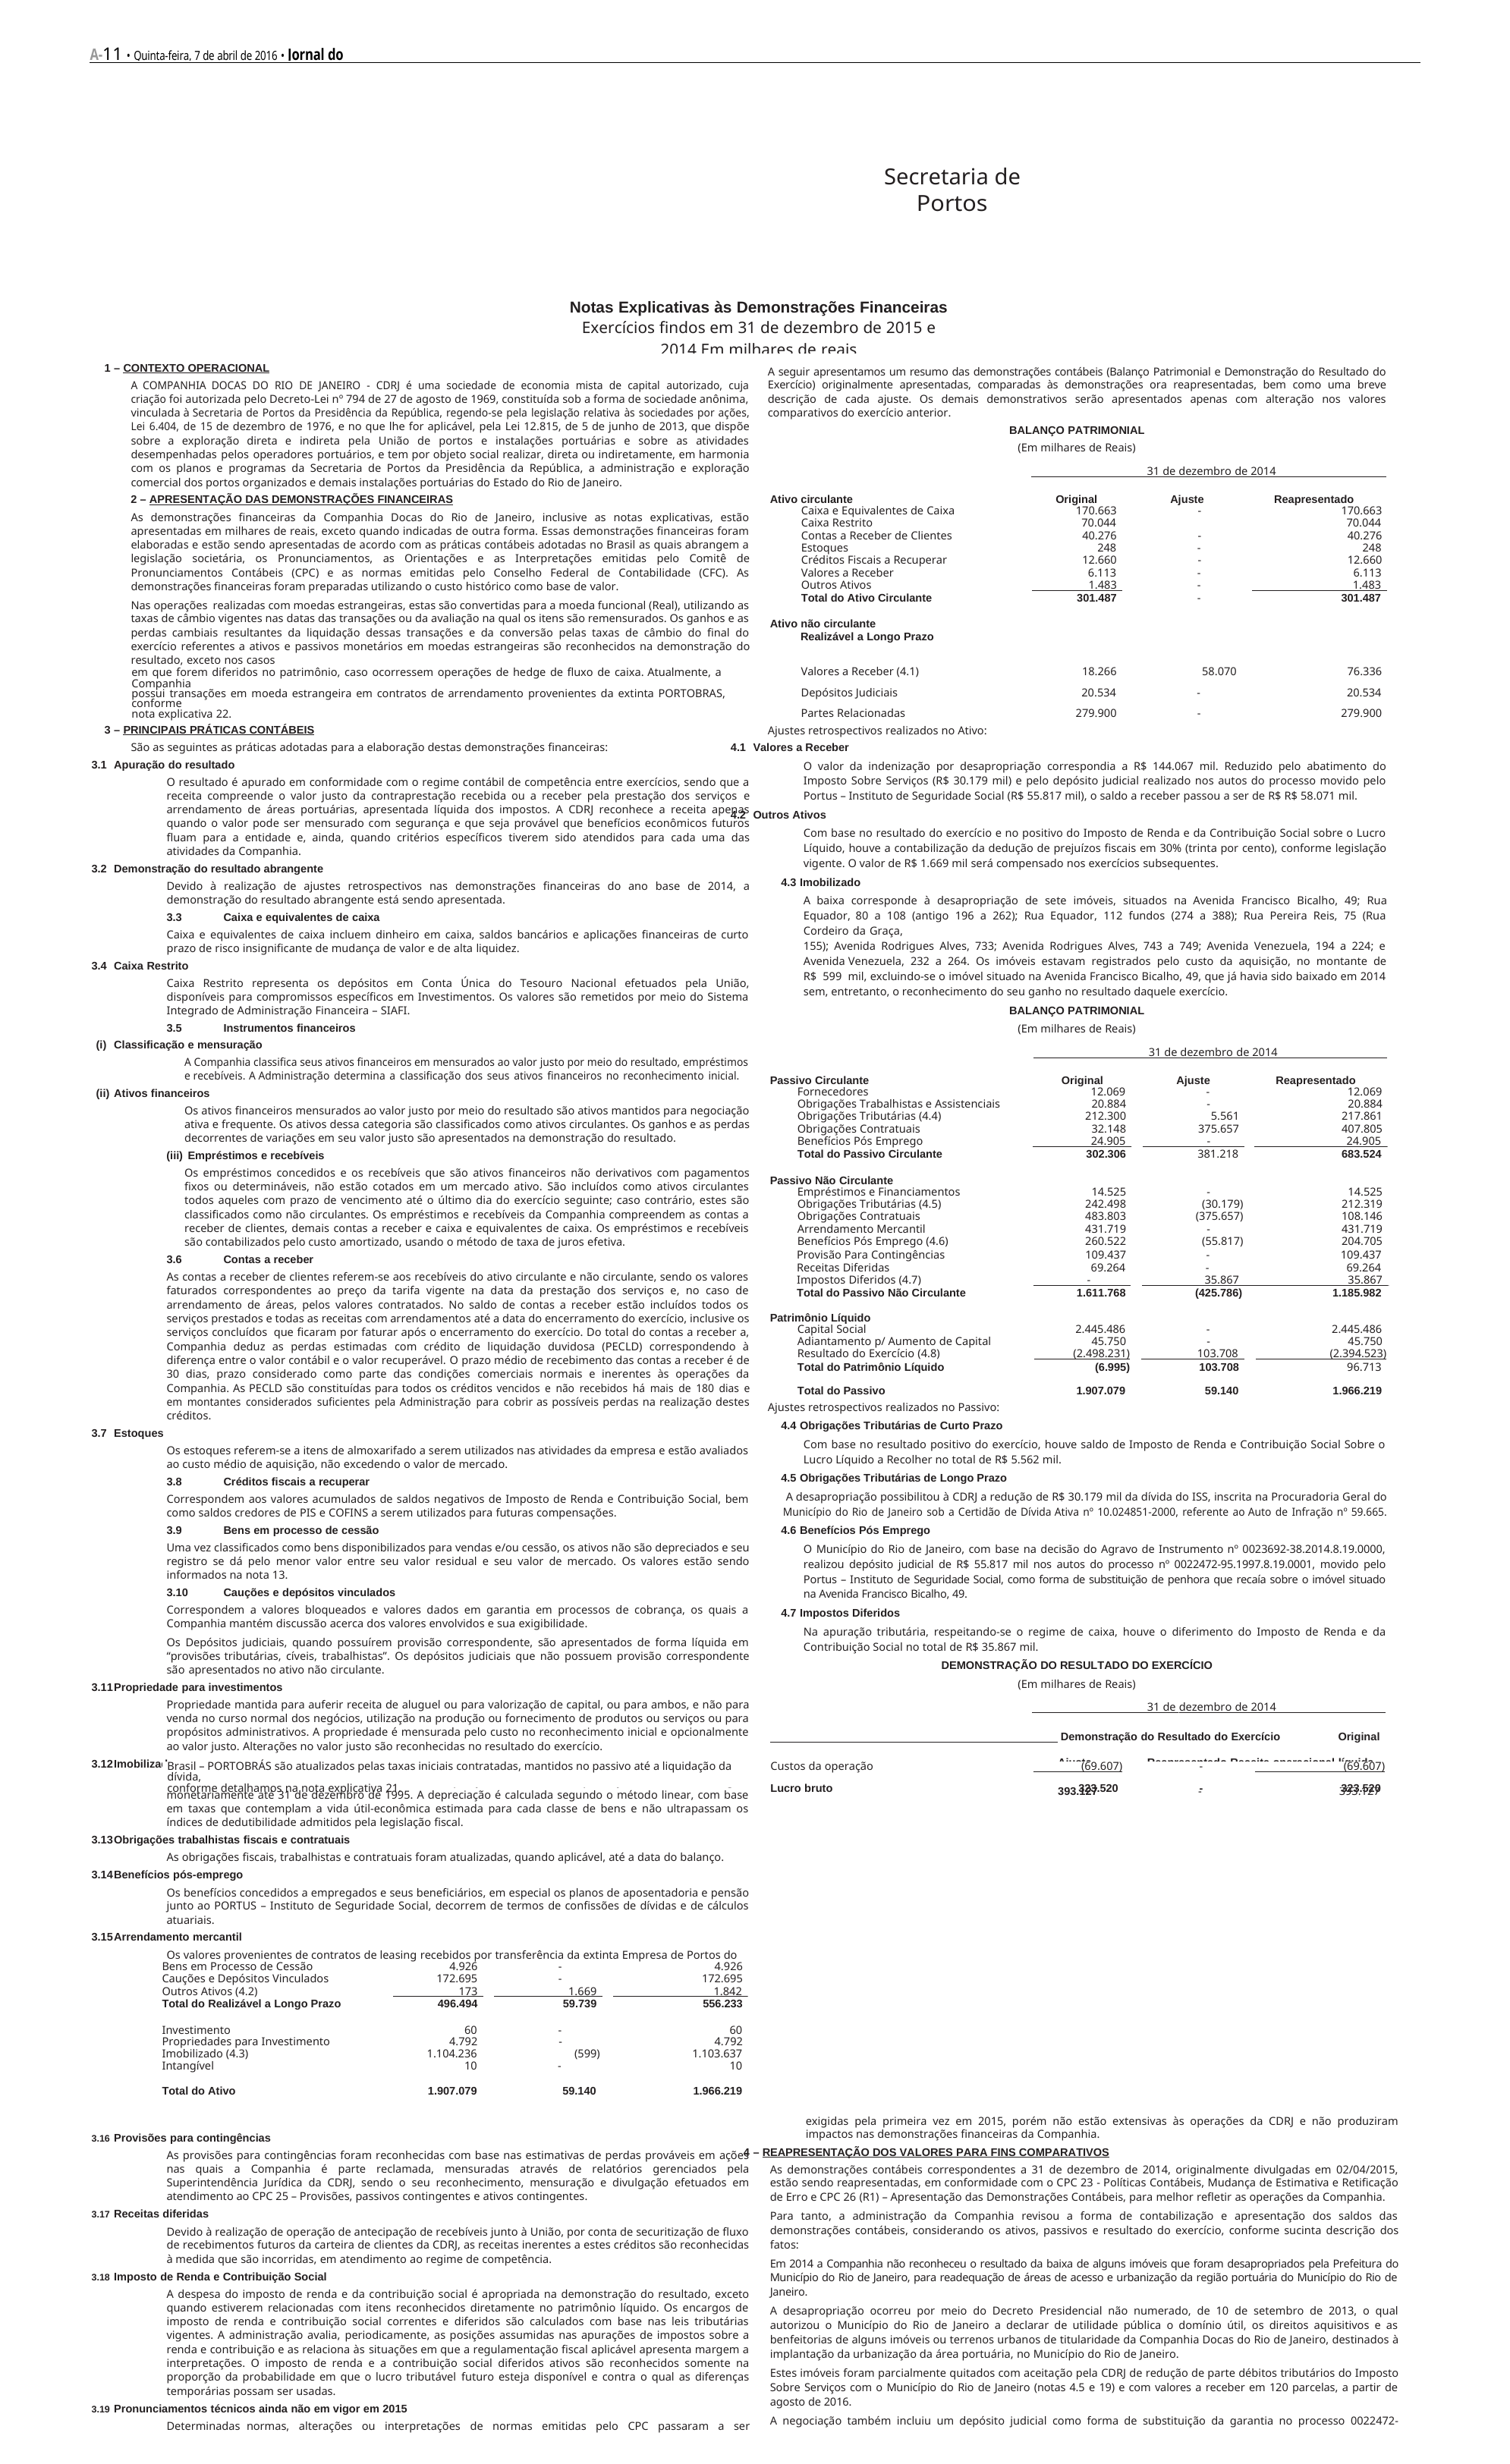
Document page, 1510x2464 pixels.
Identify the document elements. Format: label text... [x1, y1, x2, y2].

table_header 18.266 [998, 668, 1156, 690]
table_cell 431.719 [1019, 1224, 1160, 1237]
text O Município do Rio de Janeiro, com base na decisão do Agravo de Instrumento nº 0023692-38.2014.8.19.0000, realizou depósito judicial de R$ 55.817 mil nos autos do processo nº 0022472-95.1997.8.19.0001, movido pelo Portus – Instituto de Seguridade Social, como forma de substituição de penhora que recaía sobre o imóvel situado na Avenida Francisco Bicalho, 49. [804, 1542, 1386, 1601]
table_cell 1.842 [608, 1987, 751, 2000]
table_cell 301.487 [1227, 593, 1391, 605]
table_header Bens em Processo de Cessão [158, 1963, 366, 1975]
table_cell 683.524 [1250, 1149, 1392, 1161]
text Os ativos financeiros mensurados ao valor justo por meio do resultado são ativos mantidos para negociação ativa e frequente. Os ativos dessa categoria são classificados como ativos circulantes. Os ganhos e as perdas decorrentes de variações em seu valor justo são apresentados na demonstração do resultado. [184, 1104, 750, 1145]
table_cell possui transações em moeda estrangeira em contratos de arrendamento provenientes da extinta PORTOBRAS, conforme [127, 690, 775, 709]
table_cell (55.817) [1161, 1237, 1292, 1249]
table_cell - [1160, 1784, 1228, 1787]
table_cell 173 [367, 1987, 489, 2000]
text Na apuração tributária, respeitando-se o regime de caixa, houve o diferimento do Imposto de Renda e da Contribuição Social no total de R$ 35.867 mil. [804, 1623, 1386, 1654]
list – CONTEXTO OPERACIONAL [104, 361, 750, 374]
table_cell 59.140 [489, 2081, 608, 2099]
table_cell [568, 2012, 608, 2037]
text 31 de dezembro de 2014 [753, 1045, 1387, 1060]
text A desapropriação possibilitou à CDRJ a redução de R$ 30.179 mil da dívida do ISS, inscrita na Procuradoria Geral do Município do Rio de Janeiro sob a Certidão de Dívida Ativa nº 10.024851-2000, referente ao Auto de Infração nº 59.665. [761, 1489, 1386, 1519]
text Devido à realização de ajustes retrospectivos nas demonstrações financeiras do ano base de 2014, a demonstração do resultado abrangente está sendo apresentada. [166, 879, 750, 907]
table_cell 302.306 [1014, 1149, 1137, 1161]
text Secretaria de [877, 163, 1027, 190]
table_cell 59.739 [489, 2000, 608, 2012]
list Bens em processo de cessão [166, 1524, 750, 1536]
text Devido à realização de operação de antecipação de recebíveis junto à União, por conta de securitização de fluxo de recebimentos futuros da carteira de clientes da CDRJ, as receitas inerentes a estes créditos são reconhecidas à medida que são incorridas, em atendimento ao regime de competência. [166, 2224, 750, 2266]
table_cell Investimento [158, 2012, 366, 2037]
text Estes imóveis foram parcialmente quitados com aceitação pela CDRJ de redução de parte débitos tributários do Imposto Sobre Serviços com o Município do Rio de Janeiro (notas 4.5 e 19) e com valores a receber em 120 parcelas, a partir de agosto de 2016. [769, 2366, 1398, 2409]
table_cell (2.498.231) [1006, 1349, 1136, 1361]
subtitle BALANÇO PATRIMONIAL [910, 1004, 1244, 1017]
text A seguir apresentamos um resumo das demonstrações contábeis (Balanço Patrimonial e Demonstração do Resultado do Exercício) originalmente apresentadas, comparadas às demonstrações ora reapresentadas, bem como uma breve descrição de cada ajuste. Os demais demonstrativos serão apresentados apenas com alteração nos valores comparativos do exercício anterior. [768, 365, 1386, 420]
text exigidas pela primeira vez em 2015, porém não estão extensivas às operações da CDRJ e não produziram impactos nas demonstrações financeiras da Companhia. [806, 2114, 1399, 2142]
text Propriedade mantida para auferir receita de aluguel ou para valorização de capital, ou para ambos, e não para venda no curso normal dos negócios, utilização na produção ou fornecimento de produtos ou serviços ou para propósitos administrativos. A propriedade é mensurada pelo custo no reconhecimento inicial e opcionalmente ao valor justo. Alterações no valor justo são reconhecidas no resultado do exercício. [166, 1698, 750, 1753]
text A desapropriação ocorreu por meio do Decreto Presidencial não numerado, de 10 de setembro de 2013, o qual autorizou o Município do Rio de Janeiro a declarar de utilidade pública o domínio útil, os direitos aquisitivos e as benfeitorias de alguns imóveis ou terrenos urbanos de titularidade da Companhia Docas do Rio de Janeiro, destinados à implantação da urbanização da área portuária, no Município do Rio de Janeiro. [769, 2304, 1399, 2362]
table_cell Valores a Receber [797, 568, 993, 580]
list Imobilizado [781, 875, 1399, 888]
table_header 170.663 [1227, 506, 1391, 518]
text A despesa do imposto de renda e da contribuição social é apropriada na demonstração do resultado, exceto quando estiverem relacionadas com itens reconhecidos diretamente no patrimônio líquido. Os encargos de imposto de renda e contribuição social correntes e diferidos são calculados com base nas leis tributárias vigentes. A administração avalia, periodicamente, as posições assumidas nas apurações de impostos sobre a renda e contribuição e as relaciona às situações em que a regulamentação fiscal aplicável apresenta margem a interpretações. O imposto de renda e a contribuição social diferidos ativos são reconhecidos somente na proporção da probabilidade em que o lucro tributável futuro esteja disponível e contra o qual as diferenças temporárias possam ser usadas. [166, 2287, 750, 2398]
table_cell Obrigações Contratuais [793, 1124, 1014, 1136]
text A negociação também incluiu um depósito judicial como forma de substituição da garantia no processo 0022472- 95.1997.8.19.0001, movido pelo Portus – Instituto de Previdência Social, cujo objetivo era a liberação dos imóveis, alvo de penhora no citado processo. [769, 2413, 1399, 2428]
table_cell 279.900 [1289, 709, 1386, 722]
subtitle Realizável a Longo Prazo [801, 630, 1399, 643]
subtitle DEMONSTRAÇÃO DO RESULTADO DO EXERCÍCIO [910, 1658, 1244, 1671]
table_cell Obrigações Trabalhistas e Assistenciais [793, 1099, 1014, 1111]
table_header 4.926 [367, 1963, 489, 1975]
text O ativo imobilizado está demonstrado ao custo de aquisição, deduzido de depreciação acumulada, corrigido monetariamente até 31 de dezembro de 1995. A depreciação é calculada segundo o método linear, com base em taxas que contemplam a vida útil-econômica estimada para cada classe de bens e não ultrapassam os índices de dedutibilidade admitidos pela legislação fiscal. [166, 1787, 750, 1830]
text Caixa e equivalentes de caixa incluem dinheiro em caixa, saldos bancários e aplicações financeiras de curto prazo de risco insignificante de mudança de valor e de alta liquidez. [166, 928, 750, 955]
text Passivo Não Circulante [769, 1174, 1399, 1249]
list Imobilizado [91, 1757, 750, 1770]
table_cell Arrendamento Mercantil [793, 1224, 1019, 1237]
table_cell Intangível [158, 2062, 366, 2080]
table_header 76.336 [1289, 668, 1386, 690]
table_cell - [1137, 1099, 1250, 1111]
table_cell Total do Ativo Circulante [797, 593, 993, 605]
table_cell Adiantamento p/ Aumento de Capital [793, 1337, 1006, 1349]
table_cell - [489, 2012, 568, 2037]
text A baixa corresponde à desapropriação de sete imóveis, situados na Avenida Francisco Bicalho, 49; Rua Equador, 80 a 108 (antigo 196 a 262); Rua Equador, 112 fundos (274 a 388); Rua Pereira Reis, 75 (Rua Cordeiro da Graça, [804, 893, 1386, 938]
text Os valores provenientes de contratos de leasing recebidos por transferência da extinta Empresa de Portos do [166, 1947, 750, 1963]
list Imposto de Renda e Contribuição Social [91, 2270, 750, 2283]
table_cell 24.905 [1250, 1136, 1392, 1149]
text O valor da indenização por desapropriação correspondia a R$ 144.067 mil. Reduzido pelo abatimento do Imposto Sobre Serviços (R$ 30.179 mil) e pelo depósito judicial realizado nos autos do processo movido pelo Portus – Instituto de Seguridade Social (R$ 55.817 mil), o saldo a receber passou a ser de R$ R$ 58.071 mil. [804, 758, 1386, 803]
list Contas a receber [166, 1253, 750, 1265]
table_cell 1.483 [1227, 580, 1391, 593]
table_cell 212.319 [1292, 1199, 1386, 1212]
text (Em milhares de Reais) [910, 1676, 1244, 1691]
table_cell Cauções e Depósitos Vinculados [158, 1975, 366, 1987]
list – APRESENTAÇÃO DAS DEMONSTRAÇÕES FINANCEIRAS [131, 493, 750, 506]
table_cell 70.044 [993, 518, 1159, 530]
table_cell - [1156, 709, 1289, 722]
table_cell 24.905 [1014, 1136, 1137, 1149]
table_cell 1.103.637 [608, 2050, 751, 2062]
table_cell 103.708 [1136, 1362, 1250, 1380]
table_header Custos da operação [760, 1762, 952, 1784]
table_cell 20.534 [998, 690, 1156, 709]
table_cell 10 [608, 2062, 751, 2080]
list Obrigações Tributárias de Longo Prazo [781, 1472, 1399, 1485]
table_cell (2.394.523) [1250, 1349, 1390, 1361]
text A Companhia classifica seus ativos financeiros em mensurados ao valor justo por meio do resultado, empréstimos e recebíveis. A Administração determina a classificação dos seus ativos financeiros no reconhecimento inicial. [184, 1055, 750, 1083]
table_cell 1.966.219 [1250, 1380, 1390, 1399]
subtitle BALANÇO PATRIMONIAL [910, 424, 1244, 437]
text Provisão Para Contingências 109.437 - 109.437 [797, 1249, 1399, 1262]
table_header - [1136, 1325, 1250, 1337]
text Ajustes retrospectivos realizados no Passivo: [768, 1400, 1399, 1415]
table_cell 301.487 [993, 593, 1159, 605]
text Os benefícios concedidos a empregados e seus beneficiários, em especial os planos de aposentadoria e pensão junto ao PORTUS – Instituto de Seguridade Social, decorrem de termos de confissões de dívidas e de cálculos atuariais. [166, 1885, 750, 1927]
subtitle Ativo circulante Original Ajuste Reapresentado [769, 493, 1399, 506]
table_cell 496.494 [367, 2000, 489, 2012]
table_cell 6.113 [993, 568, 1159, 580]
list Impostos Diferidos [781, 1607, 1399, 1619]
table_cell Depósitos Judiciais [775, 690, 997, 709]
text Caixa Restrito representa os depósitos em Conta Única do Tesouro Nacional efetuados pela União, disponíveis para compromissos específicos em Investimentos. Os valores são remetidos por meio do Sistema Integrado de Administração Financeira – SIAFI. [166, 976, 750, 1018]
table_header Capital Social [793, 1325, 1006, 1337]
table_cell (30.179) [1161, 1199, 1292, 1212]
subtitle Patrimônio Líquido [769, 1312, 1399, 1325]
text As contas a receber de clientes referem-se aos recebíveis do ativo circulante e não circulante, sendo os valores faturados correspondentes ao preço da tarifa vigente na data da prestação dos serviços e, no caso de arrendamento de áreas, pelos valores contratados. No saldo de contas a receber estão incluídos todos os serviços prestados e todas as receitas com arrendamentos até a data do encerramento do exercício, inclusive os serviços concluídos que ficaram por faturar após o encerramento do exercício. Do total do contas a receber a, Companhia deduz as perdas estimadas com crédito de liquidação duvidosa (PECLD) correspondendo à diferença entre o valor contábil e o valor recuperável. O prazo médio de recebimento das contas a receber é de 30 dias, prazo considerado como parte das condições comerciais normais e inerentes às operações da Companhia. As PECLD são constituídas para todos os créditos vencidos e não recebidos há mais de 180 dias e em montantes considerados suficientes pela Administração para cobrir as possíveis perdas na realização destes créditos. [166, 1270, 750, 1423]
text Em 2014 a Companhia não reconheceu o resultado da baixa de alguns imóveis que foram desapropriados pela Prefeitura do Município do Rio de Janeiro, para readequação de áreas de acesso e urbanização da região portuária do Município do Rio de Janeiro. [769, 2256, 1398, 2299]
list Receitas diferidas [91, 2208, 750, 2220]
table_header - [1161, 1187, 1292, 1199]
table_cell nota explicativa 22. [127, 709, 775, 722]
table_header 170.663 [993, 506, 1159, 518]
list Provisões para contingências [91, 2131, 750, 2144]
text Determinadas normas, alterações ou interpretações de normas emitidas pelo CPC passaram a ser [166, 2419, 750, 2433]
table_cell 323.520 [952, 1784, 1160, 1787]
table_header Fornecedores [793, 1087, 1014, 1099]
table_cell Obrigações Contratuais [793, 1212, 1019, 1224]
table_cell (599) [568, 2050, 608, 2062]
table_cell 375.657 [1137, 1124, 1250, 1136]
table_header 58.070 [1156, 668, 1289, 690]
text Portos [877, 190, 1027, 217]
table_header 2.445.486 [1006, 1325, 1136, 1337]
table_cell Contas a Receber de Clientes [797, 531, 993, 543]
list Arrendamento mercantil [91, 1931, 750, 1944]
text Os estoques referem-se a itens de almoxarifado a serem utilizados nas atividades da empresa e estão avaliados ao custo médio de aquisição, não excedendo o valor de mercado. [166, 1444, 750, 1472]
list Benefícios pós-emprego [91, 1868, 750, 1881]
table_cell Partes Relacionadas [775, 709, 997, 722]
table_cell - [1159, 593, 1227, 605]
table_header (69.607) [1228, 1762, 1388, 1784]
table_cell - [1137, 1136, 1250, 1149]
table_cell - [1159, 568, 1227, 580]
list Valores a Receber [751, 740, 1399, 753]
text Uma vez classificados como bens disponibilizados para vendas e/ou cessão, os ativos não são depreciados e seu registro se dá pelo menor valor entre seu valor residual e seu valor de mercado. Os valores estão sendo informados na nota 13. [166, 1541, 750, 1582]
text Notas Explicativas às Demonstrações Financeiras Exercícios findos em 31 de dezembro de 2015 e 2014 Em milhares de reais [568, 297, 950, 354]
table_header Empréstimos e Financiamentos [793, 1187, 1019, 1199]
table_cell 96.713 [1250, 1362, 1390, 1380]
text Com base no resultado positivo do exercício, houve saldo de Imposto de Renda e Contribuição Social Sobre o Lucro Líquido a Recolher no total de R$ 5.562 mil. [804, 1437, 1386, 1467]
text (Em milhares de Reais) [910, 1021, 1244, 1036]
table_cell Outros Ativos (4.2) [158, 1987, 366, 2000]
table_cell Total do Passivo Circulante [793, 1149, 1014, 1161]
table_cell 1.907.079 [1006, 1380, 1136, 1399]
table_cell - [489, 1975, 608, 1987]
table_cell 1.907.079 [367, 2081, 489, 2099]
table_cell - [489, 2062, 608, 2080]
table_cell Obrigações Tributárias (4.5) [793, 1199, 1019, 1212]
text Correspondem aos valores acumulados de saldos negativos de Imposto de Renda e Contribuição Social, bem como saldos credores de PIS e COFINS a serem utilizados para futuras compensações. [166, 1492, 750, 1520]
table_header - [489, 1963, 608, 1975]
table_header 4.926 [608, 1963, 751, 1975]
table_cell 1.966.219 [608, 2081, 751, 2099]
table_cell 407.805 [1250, 1124, 1392, 1136]
table_cell conforme detalhamos na nota explicativa 21. [389, 1784, 760, 1787]
table_cell 108.146 [1292, 1212, 1386, 1224]
list Benefícios Pós Emprego [781, 1524, 1399, 1537]
list Outros Ativos [751, 808, 1399, 821]
table_cell 32.148 [1014, 1124, 1137, 1136]
table_cell 556.233 [608, 2000, 751, 2012]
list Caixa Restrito [91, 959, 750, 972]
text 31 de dezembro de 2014 Demonstração do Resultado do Exercício Original Ajuste Reapresentado Receita operacional líquida 393.127 - 393.127 [769, 1787, 1386, 1799]
table_cell Propriedades para Investimento [158, 2037, 366, 2050]
table_cell 45.750 [1006, 1337, 1136, 1349]
text As demonstrações financeiras da Companhia Docas do Rio de Janeiro, inclusive as notas explicativas, estão apresentadas em milhares de reais, exceto quando indicadas de outra forma. Essas demonstrações financeiras foram elaboradas e estão sendo apresentadas de acordo com as práticas contábeis adotadas no Brasil as quais abrangem a legislação societária, os Pronunciamentos, as Orientações e as Interpretações emitidas pelo Comitê de Pronunciamentos Contábeis (CPC) e as normas emitidas pelo Conselho Federal de Contabilidade (CFC). As demonstrações financeiras foram preparadas utilizando o custo histórico como base de valor. [131, 511, 750, 593]
list Instrumentos financeiros [166, 1022, 750, 1035]
table_cell 248 [993, 543, 1159, 555]
list Demonstração do resultado abrangente [91, 863, 750, 875]
list Créditos fiscais a recuperar [166, 1476, 750, 1488]
table_cell 59.140 [1136, 1380, 1250, 1399]
table_cell 70.044 [1227, 518, 1391, 530]
table_cell 1.104.236 [367, 2050, 489, 2062]
table_cell Total do Passivo [793, 1380, 1006, 1399]
table_header 2.445.486 [1250, 1325, 1390, 1337]
list Obrigações trabalhistas fiscais e contratuais [91, 1834, 750, 1846]
table_cell - [1159, 556, 1227, 568]
table_cell Lucro bruto [760, 1784, 805, 1787]
table_header Valores a Receber (4.1) [775, 668, 997, 690]
table_cell Outros Ativos [797, 580, 993, 593]
table_cell Créditos Fiscais a Recuperar [797, 556, 993, 568]
list Estoques [91, 1427, 750, 1439]
table_cell 4.792 [608, 2037, 751, 2050]
table_cell - [1161, 1224, 1292, 1237]
table_cell Caixa Restrito [797, 518, 993, 530]
table_cell 103.708 [1136, 1349, 1250, 1361]
text Com base no resultado do exercício e no positivo do Imposto de Renda e da Contribuição Social sobre o Lucro Líquido, houve a contabilização da dedução de prejuízos fiscais em 30% (trinta por cento), conforme legislação vigente. O valor de R$ 1.669 mil será compensado nos exercícios subsequentes. [804, 825, 1386, 871]
text Os empréstimos concedidos e os recebíveis que são ativos financeiros não derivativos com pagamentos fixos ou determináveis, não estão cotados em um mercado ativo. São incluídos como ativos circulantes todos aqueles com prazo de vencimento até o último dia do exercício seguinte; caso contrário, estes são classificados como não circulantes. Os empréstimos e recebíveis da Companhia compreendem as contas a receber de clientes, demais contas a receber e caixa e equivalentes de caixa. Os empréstimos e recebíveis são contabilizados pelo custo amortizado, usando o método de taxa de juros efetiva. [184, 1166, 750, 1249]
table_cell 5.561 [1137, 1111, 1250, 1124]
table_header 14.525 [1019, 1187, 1160, 1199]
table_cell [1159, 518, 1227, 530]
table_cell (375.657) [1161, 1212, 1292, 1224]
table_cell 242.498 [1019, 1199, 1160, 1212]
list Cauções e depósitos vinculados [166, 1586, 750, 1599]
table_cell Total do Realizável a Longo Prazo [158, 2000, 366, 2012]
subtitle Passivo Circulante Original Ajuste Reapresentado [769, 1074, 1399, 1087]
table_cell 60 [608, 2012, 751, 2037]
table_cell 248 [1227, 543, 1391, 555]
table_cell [568, 2037, 608, 2050]
table_cell - [489, 2037, 568, 2050]
text Ativo não circulante [769, 618, 1399, 630]
list Ativos financeiros [96, 1086, 750, 1099]
text 31 de dezembro de 2014 [1031, 464, 1399, 479]
table_cell 483.803 [1019, 1212, 1160, 1224]
list Obrigações Tributárias de Curto Prazo [781, 1419, 1399, 1432]
table_cell - [1159, 580, 1227, 593]
list Pronunciamentos técnicos ainda não em vigor em 2015 [91, 2402, 750, 2415]
table_cell 20.884 [1014, 1099, 1137, 1111]
table_cell 12.660 [993, 556, 1159, 568]
table_cell 40.276 [993, 531, 1159, 543]
table_cell 204.705 [1292, 1237, 1386, 1249]
table_cell 40.276 [1227, 531, 1391, 543]
table_cell Total do Ativo [158, 2081, 366, 2099]
table_header - [1137, 1087, 1250, 1099]
table_cell 1.483 [993, 580, 1159, 593]
table_cell Resultado do Exercício (4.8) [793, 1349, 1006, 1361]
table_cell Benefícios Pós Emprego (4.6) [793, 1237, 1019, 1249]
table_cell 6.113 [1227, 568, 1391, 580]
table_header em que forem diferidos no patrimônio, caso ocorressem operações de hedge de fluxo de caixa. Atualmente, a Companhia [127, 668, 775, 690]
table_cell 217.861 [1250, 1111, 1392, 1124]
table_cell - [1159, 531, 1227, 543]
table_header - [1159, 506, 1227, 518]
table_cell 45.750 [1250, 1337, 1390, 1349]
table_cell - [1159, 543, 1227, 555]
table_header - [1160, 1762, 1228, 1784]
table_cell 172.695 [367, 1975, 489, 1987]
list – PRINCIPAIS PRÁTICAS CONTÁBEIS [104, 723, 750, 736]
table_cell 20.534 [1289, 690, 1386, 709]
text A COMPANHIA DOCAS DO RIO DE JANEIRO - CDRJ é uma sociedade de economia mista de capital autorizado, cuja criação foi autorizada pelo Decreto-Lei nº 794 de 27 de agosto de 1969, constituída sob a forma de sociedade anônima, vinculada à Secretaria de Portos da Presidência da República, regendo-se pela legislação relativa às sociedades por ações, Lei 6.404, de 15 de dezembro de 1976, e no que lhe for aplicável, pela Lei 12.815, de 5 de junho de 2013, que dispõe sobre a exploração direta e indireta pela União de portos e instalações portuárias e sobre as atividades desempenhadas pelos operadores portuários, e tem por objeto social realizar, direta ou indiretamente, em harmonia com os planos e programas da Secretaria de Portos da Presidência da República, a administração e exploração comercial dos portos organizados e demais instalações portuárias do Estado do Rio de Janeiro. [131, 379, 750, 489]
table_cell 1.669 [489, 1987, 608, 2000]
text São as seguintes as práticas adotadas para a elaboração destas demonstrações financeiras: [131, 740, 750, 755]
table_header 14.525 [1292, 1187, 1386, 1199]
table_cell 60 [367, 2012, 489, 2037]
list Empréstimos e recebíveis [166, 1149, 750, 1161]
text 31 de dezembro de 2014 Demonstração do Resultado do Exercício Original Ajuste Reapresentado Receita operacional líquida 393.127 - 393.127 [725, 1699, 1388, 1762]
table_cell 212.300 [1014, 1111, 1137, 1124]
table_cell 323.520 [1228, 1784, 1388, 1787]
table_cell Estoques [797, 543, 993, 555]
table_cell 20.884 [1250, 1099, 1392, 1111]
text Receitas Diferidas 69.264 - 69.264 [797, 1262, 1399, 1274]
text Correspondem a valores bloqueados e valores dados em garantia em processos de cobrança, os quais a Companhia mantém discussão acerca dos valores envolvidos e sua exigibilidade. [166, 1603, 750, 1631]
table_cell (6.995) [1006, 1362, 1136, 1380]
list Caixa e equivalentes de caixa [166, 911, 750, 923]
text O resultado é apurado em conformidade com o regime contábil de competência entre exercícios, sendo que a receita compreende o valor justo da contraprestação recebida ou a receber pela prestação dos serviços e arrendamento de áreas portuárias, apresentada líquida dos impostos. A CDRJ reconhece a receita apenas quando o valor pode ser mensurado com segurança e que seja provável que benefícios econômicos futuros fluam para a entidade e, ainda, quando critérios específicos tiverem sido atendidos para cada uma das atividades da Companhia. [166, 775, 750, 859]
table_cell 279.900 [998, 709, 1156, 722]
table_cell Imobilizado (4.3) [158, 2050, 366, 2062]
text Impostos Diferidos (4.7) - 35.867 35.867 [797, 1274, 1399, 1287]
table_cell 4.792 [367, 2037, 489, 2050]
table_cell Total do Patrimônio Líquido [793, 1362, 1006, 1380]
list Propriedade para investimentos [91, 1681, 750, 1693]
table_cell 10 [367, 2062, 489, 2080]
table_cell Benefícios Pós Emprego [793, 1136, 1014, 1149]
table_cell [489, 2050, 568, 2062]
text As demonstrações contábeis correspondentes a 31 de dezembro de 2014, originalmente divulgadas em 02/04/2015, estão sendo reapresentadas, em conformidade com o CPC 23 - Políticas Contábeis, Mudança de Estimativa e Retificação de Erro e CPC 26 (R1) – Apresentação das Demonstrações Contábeis, para melhor refletir as operações da Companhia. [769, 2163, 1399, 2205]
table_cell 260.522 [1019, 1237, 1160, 1249]
text As provisões para contingências foram reconhecidas com base nas estimativas de perdas prováveis em ações nas quais a Companhia é parte reclamada, mensuradas através de relatórios gerenciados pela Superintendência Jurídica da CDRJ, sendo o seu reconhecimento, mensuração e divulgação efetuados em atendimento ao CPC 25 – Provisões, passivos contingentes e ativos contingentes. [166, 2148, 750, 2204]
text Nas operações realizadas com moedas estrangeiras, estas são convertidas para a moeda funcional (Real), utilizando as taxas de câmbio vigentes nas datas das transações ou da avaliação na qual os itens são remensurados. Os ganhos e as perdas cambiais resultantes da liquidação dessas transações e da conversão pelas taxas de câmbio do final do exercício referentes a ativos e passivos monetários em moedas estrangeiras são reconhecidos na demonstração do resultado, exceto nos casos [131, 598, 750, 668]
table_header Caixa e Equivalentes de Caixa [797, 506, 993, 518]
table_cell - [1156, 690, 1289, 709]
table_header Brasil – PORTOBRÁS são atualizados pelas taxas iniciais contratadas, mantidos no passivo até a liquidação da dívida, [163, 1762, 760, 1784]
text (Em milhares de Reais) [910, 440, 1244, 455]
table_header 12.069 [1250, 1087, 1392, 1099]
list Apuração do resultado [91, 758, 750, 771]
table_cell 381.218 [1137, 1149, 1250, 1161]
table_cell 431.719 [1292, 1224, 1386, 1237]
table_header 12.069 [1014, 1087, 1137, 1099]
text As obrigações fiscais, trabalhistas e contratuais foram atualizadas, quando aplicável, até a data do balanço. [166, 1850, 750, 1865]
list – REAPRESENTAÇÃO DOS VALORES PARA FINS COMPARATIVOS [751, 2145, 1399, 2158]
list Classificação e mensuração [96, 1038, 750, 1051]
table_cell Obrigações Tributárias (4.4) [793, 1111, 1014, 1124]
table_cell 172.695 [608, 1975, 751, 1987]
table_cell - [1136, 1337, 1250, 1349]
text 155); Avenida Rodrigues Alves, 733; Avenida Rodrigues Alves, 743 a 749; Avenida Venezuela, 194 a 224; e Avenida Venezuela, 232 a 264. Os imóveis estavam registrados pelo custo da aquisição, no montante de R$ 599 mil, excluindo-se o imóvel situado na Avenida Francisco Bicalho, 49, que já havia sido baixado em 2014 sem, entretanto, o reconhecimento do seu ganho no resultado daquele exercício. [804, 938, 1386, 999]
text Os Depósitos judiciais, quando possuírem provisão correspondente, são apresentados de forma líquida em “provisões tributárias, cíveis, trabalhistas”. Os depósitos judiciais que não possuem provisão correspondente são apresentados no ativo não circulante. [166, 1636, 750, 1677]
text Ajustes retrospectivos realizados no Ativo: [768, 723, 1399, 738]
table_cell Lucro bruto [807, 1784, 952, 1787]
subtitle Total do Passivo Não Circulante 1.611.768 (425.786) 1.185.982 [797, 1287, 1399, 1300]
text Para tanto, a administração da Companhia revisou a forma de contabilização e apresentação dos saldos das demonstrações contábeis, considerando os ativos, passivos e resultado do exercício, conforme sucinta descrição dos fatos: [769, 2209, 1399, 2252]
table_cell 12.660 [1227, 556, 1391, 568]
table_header (69.607) [952, 1762, 1160, 1784]
